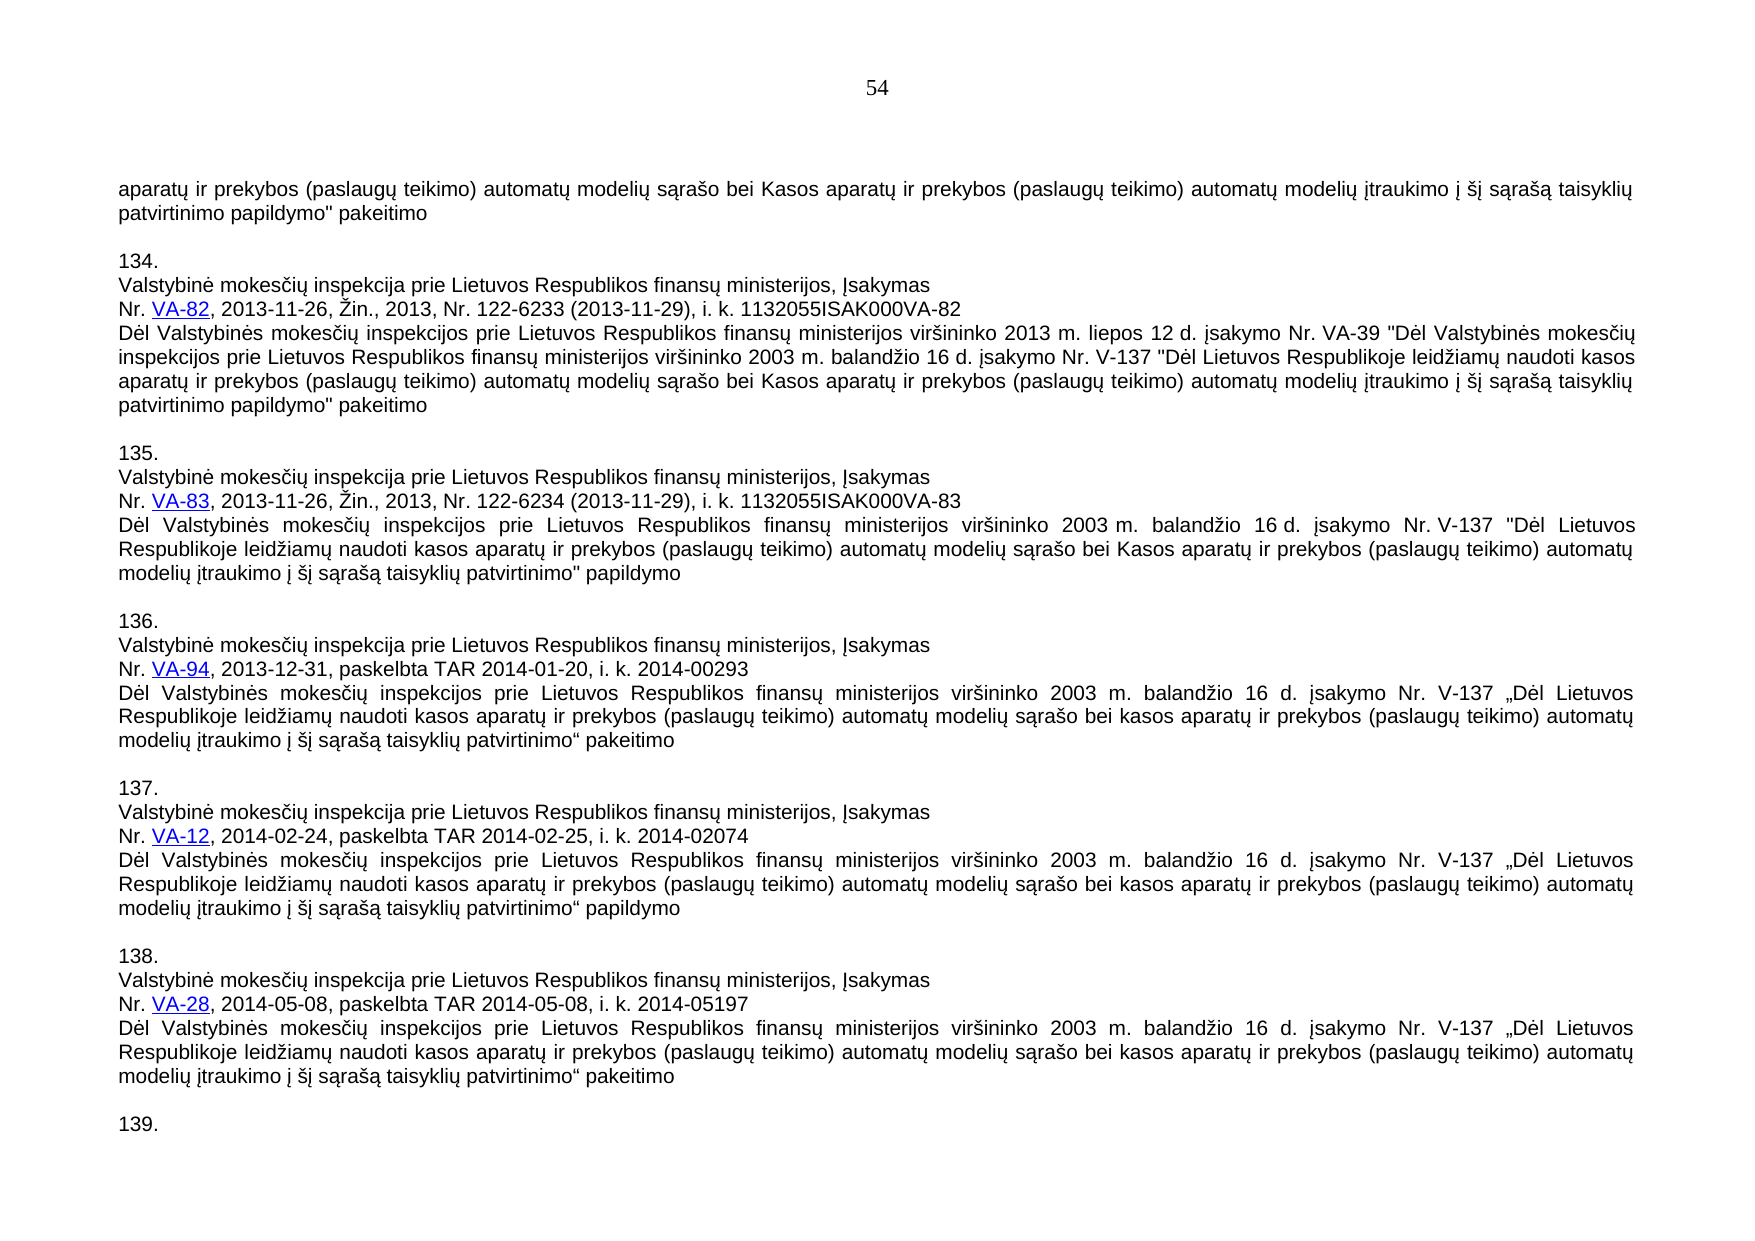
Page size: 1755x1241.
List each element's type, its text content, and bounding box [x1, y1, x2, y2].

text 134. [118, 249, 1636, 273]
text Nr. VA-94, 2013-12-31, paskelbta TAR 2014-01-20, i. k. 2014-00293 [118, 656, 1636, 680]
text 137. [118, 776, 1636, 800]
text 135. [118, 441, 1636, 465]
text Valstybinė mokesčių inspekcija prie Lietuvos Respublikos finansų ministerijos, Įsakymas [118, 632, 1636, 656]
text Dėl Valstybinės mokesčių inspekcijos prie Lietuvos Respublikos finansų ministerijos viršininko 2003 m. balandžio 16 d. įsakymo Nr. V-137 „Dėl Lietuvos Respublikoje leidžiamų naudoti kasos aparatų ir prekybos (paslaugų teikimo) automatų modelių sąrašo bei kasos aparatų ir prekybos (paslaugų teikimo) automatų modelių įtraukimo į šį sąrašą taisyklių patvirtinimo“ pakeitimo [118, 680, 1636, 752]
text Nr. VA-12, 2014-02-24, paskelbta TAR 2014-02-25, i. k. 2014-02074 [118, 824, 1636, 848]
text aparatų ir prekybos (paslaugų teikimo) automatų modelių sąrašo bei Kasos aparatų ir prekybos (paslaugų teikimo) automatų modelių įtraukimo į šį sąrašą taisyklių patvirtinimo papildymo" pakeitimo [118, 177, 1636, 225]
text Dėl Valstybinės mokesčių inspekcijos prie Lietuvos Respublikos finansų ministerijos viršininko 2003 m. balandžio 16 d. įsakymo Nr. V-137 "Dėl Lietuvos Respublikoje leidžiamų naudoti kasos aparatų ir prekybos (paslaugų teikimo) automatų modelių sąrašo bei Kasos aparatų ir prekybos (paslaugų teikimo) automatų modelių įtraukimo į šį sąrašą taisyklių patvirtinimo" papildymo [118, 513, 1636, 584]
text Valstybinė mokesčių inspekcija prie Lietuvos Respublikos finansų ministerijos, Įsakymas [118, 800, 1636, 824]
text Valstybinė mokesčių inspekcija prie Lietuvos Respublikos finansų ministerijos, Įsakymas [118, 273, 1636, 297]
text Valstybinė mokesčių inspekcija prie Lietuvos Respublikos finansų ministerijos, Įsakymas [118, 968, 1636, 992]
text 139. [118, 1112, 1636, 1136]
text Nr. VA-28, 2014-05-08, paskelbta TAR 2014-05-08, i. k. 2014-05197 [118, 992, 1636, 1016]
text Dėl Valstybinės mokesčių inspekcijos prie Lietuvos Respublikos finansų ministerijos viršininko 2003 m. balandžio 16 d. įsakymo Nr. V-137 „Dėl Lietuvos Respublikoje leidžiamų naudoti kasos aparatų ir prekybos (paslaugų teikimo) automatų modelių sąrašo bei kasos aparatų ir prekybos (paslaugų teikimo) automatų modelių įtraukimo į šį sąrašą taisyklių patvirtinimo“ pakeitimo [118, 1016, 1636, 1088]
text 136. [118, 608, 1636, 632]
text Valstybinė mokesčių inspekcija prie Lietuvos Respublikos finansų ministerijos, Įsakymas [118, 465, 1636, 489]
text 138. [118, 944, 1636, 968]
text Dėl Valstybinės mokesčių inspekcijos prie Lietuvos Respublikos finansų ministerijos viršininko 2013 m. liepos 12 d. įsakymo Nr. VA-39 "Dėl Valstybinės mokesčių inspekcijos prie Lietuvos Respublikos finansų ministerijos viršininko 2003 m. balandžio 16 d. įsakymo Nr. V-137 "Dėl Lietuvos Respublikoje leidžiamų naudoti kasos aparatų ir prekybos (paslaugų teikimo) automatų modelių sąrašo bei Kasos aparatų ir prekybos (paslaugų teikimo) automatų modelių įtraukimo į šį sąrašą taisyklių patvirtinimo papildymo" pakeitimo [118, 321, 1636, 417]
text Nr. VA-82, 2013-11-26, Žin., 2013, Nr. 122-6233 (2013-11-29), i. k. 1132055ISAK000VA-82 [118, 297, 1636, 321]
text Dėl Valstybinės mokesčių inspekcijos prie Lietuvos Respublikos finansų ministerijos viršininko 2003 m. balandžio 16 d. įsakymo Nr. V-137 „Dėl Lietuvos Respublikoje leidžiamų naudoti kasos aparatų ir prekybos (paslaugų teikimo) automatų modelių sąrašo bei kasos aparatų ir prekybos (paslaugų teikimo) automatų modelių įtraukimo į šį sąrašą taisyklių patvirtinimo“ papildymo [118, 848, 1636, 920]
text Nr. VA-83, 2013-11-26, Žin., 2013, Nr. 122-6234 (2013-11-29), i. k. 1132055ISAK000VA-83 [118, 489, 1636, 513]
